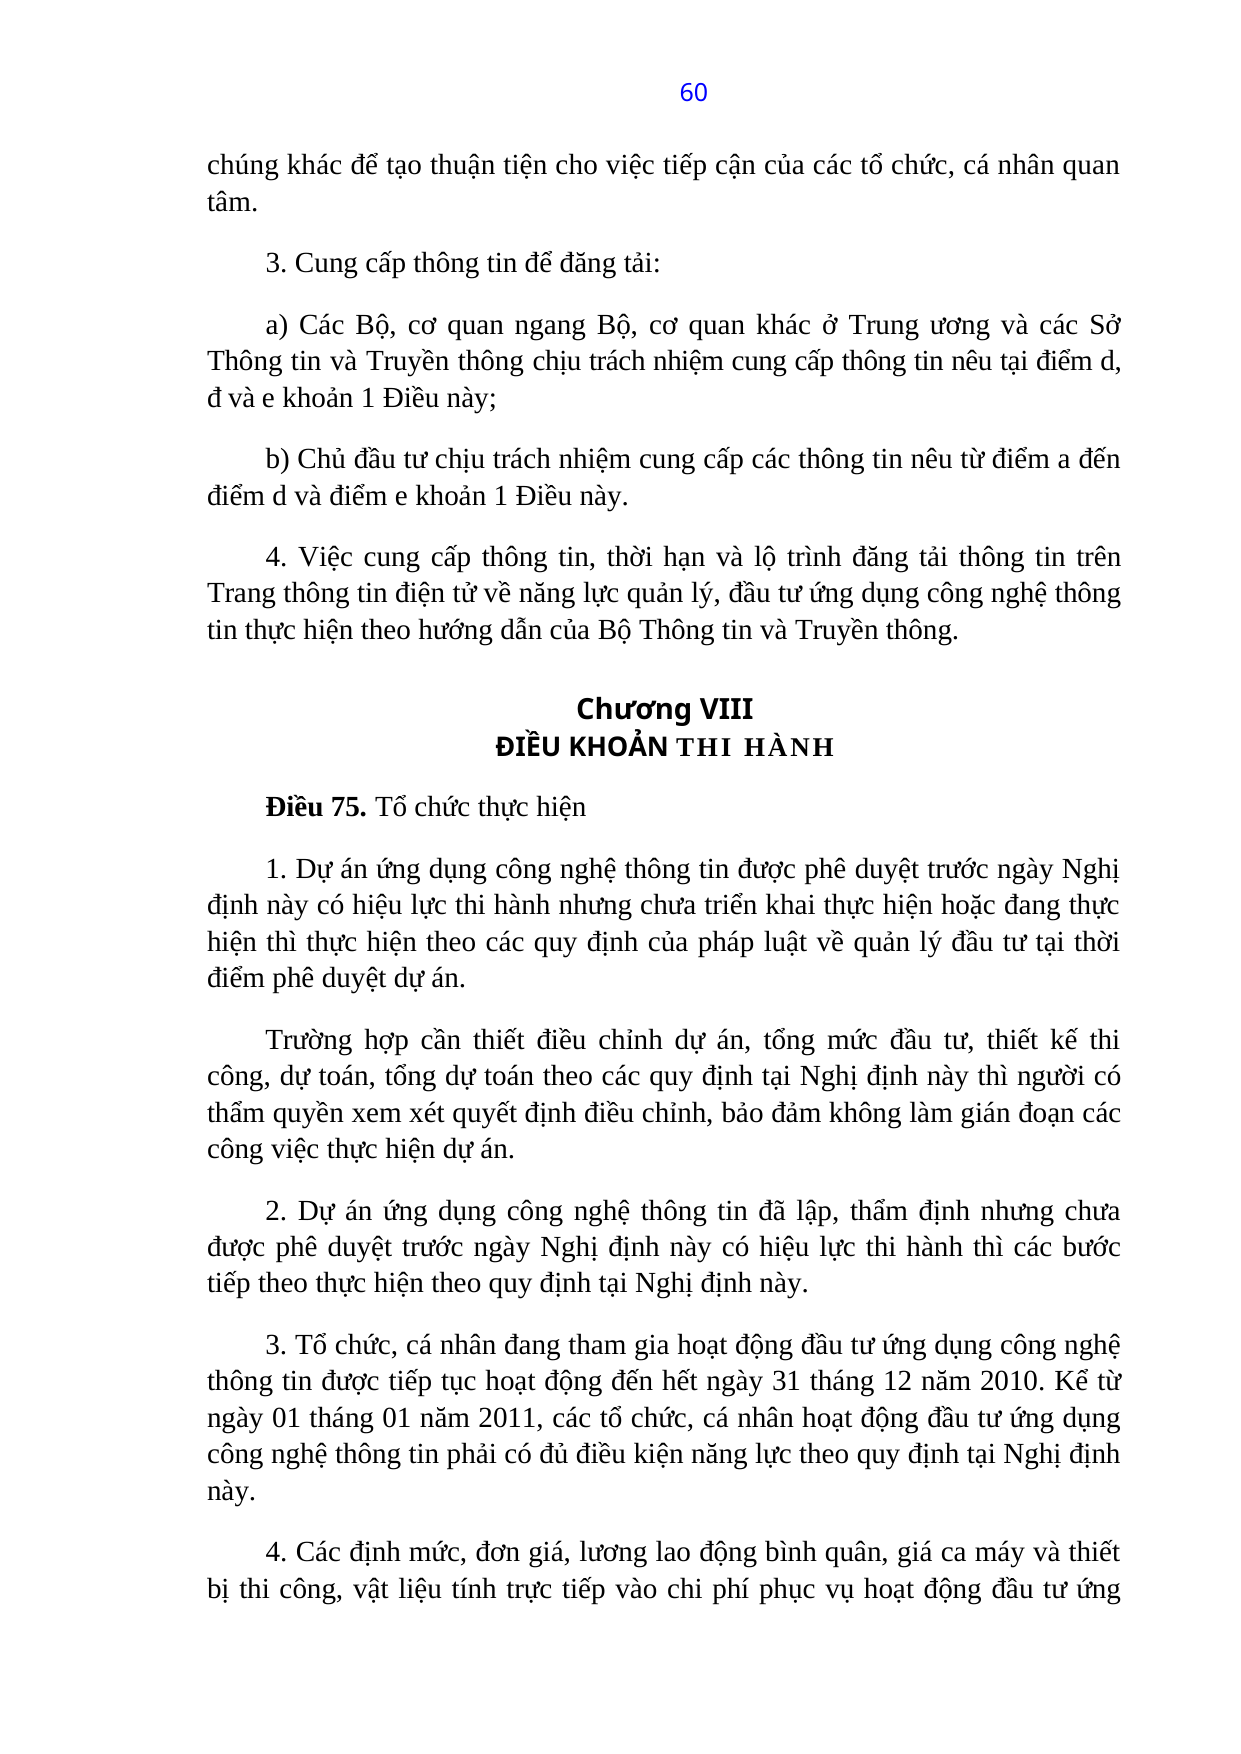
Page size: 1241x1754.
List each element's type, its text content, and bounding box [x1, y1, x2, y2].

text 2. Dự án ứng dụng công nghệ thông tin đã lập, thẩm định nhưng chưa được phê duyệt trước ngày Nghị định này có hiệu lực thi hành thì các bước tiếp theo thực hiện theo quy định tại Nghị định này. [207, 1193, 1122, 1299]
text chúng khác để tạo thuận tiện cho việc tiếp cận của các tổ chức, cá nhân quan tâm. [207, 148, 1122, 218]
text Điều 75. Tổ chức thực hiện [207, 790, 1122, 823]
text a) Các Bộ, cơ quan ngang Bộ, cơ quan khác ở Trung ương và các Sở Thông tin và Truyền thông chịu trách nhiệm cung cấp thông tin nêu tại điểm d, đ và e khoản 1 Điều này; [207, 307, 1122, 413]
text b) Chủ đầu tư chịu trách nhiệm cung cấp các thông tin nêu từ điểm a đến điểm d và điểm e khoản 1 Điều này. [207, 441, 1122, 511]
text Chương VIII [207, 688, 1122, 728]
text 3. Tổ chức, cá nhân đang tham gia hoạt động đầu tư ứng dụng công nghệ thông tin được tiếp tục hoạt động đến hết ngày 31 tháng 12 năm 2010. Kể từ ngày 01 tháng 01 năm 2011, các tổ chức, cá nhân hoạt động đầu tư ứng dụng công nghệ thông tin phải có đủ điều kiện năng lực theo quy định tại Nghị định này. [207, 1327, 1122, 1507]
text 1. Dự án ứng dụng công nghệ thông tin được phê duyệt trước ngày Nghị định này có hiệu lực thi hành nhưng chưa triển khai thực hiện hoặc đang thực hiện thì thực hiện theo các quy định của pháp luật về quản lý đầu tư tại thời điểm phê duyệt dự án. [207, 851, 1122, 994]
text ĐIỀU KHOẢN THI HÀNH [207, 728, 1122, 765]
text 4. Các định mức, đơn giá, lương lao động bình quân, giá ca máy và thiết bị thi công, vật liệu tính trực tiếp vào chi phí phục vụ hoạt động đầu tư ứng [207, 1534, 1122, 1604]
text Trường hợp cần thiết điều chỉnh dự án, tổng mức đầu tư, thiết kế thi công, dự toán, tổng dự toán theo các quy định tại Nghị định này thì người có thẩm quyền xem xét quyết định điều chỉnh, bảo đảm không làm gián đoạn các công việc thực hiện dự án. [207, 1022, 1122, 1165]
text 4. Việc cung cấp thông tin, thời hạn và lộ trình đăng tải thông tin trên Trang thông tin điện tử về năng lực quản lý, đầu tư ứng dụng công nghệ thông tin thực hiện theo hướng dẫn của Bộ Thông tin và Truyền thông. [207, 539, 1122, 646]
text 3. Cung cấp thông tin để đăng tải: [207, 246, 1122, 279]
